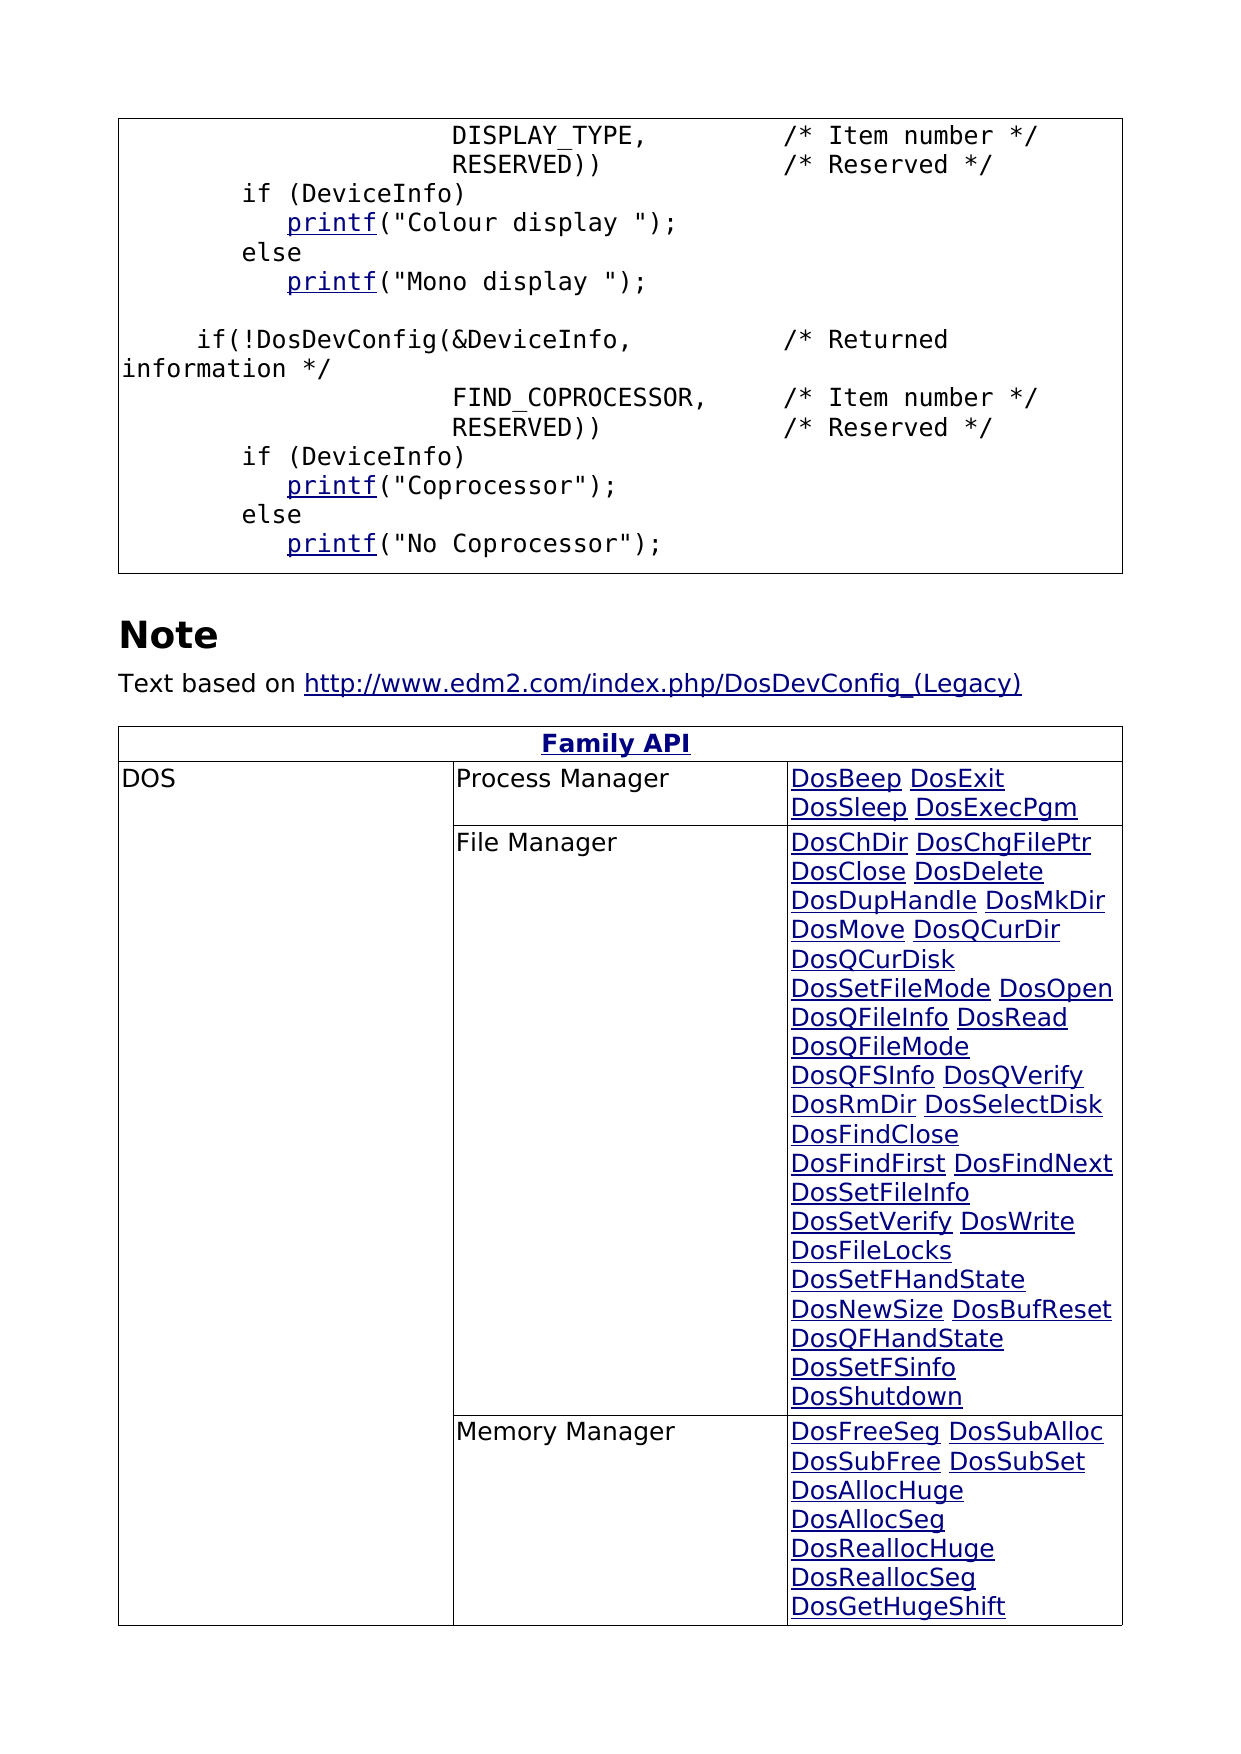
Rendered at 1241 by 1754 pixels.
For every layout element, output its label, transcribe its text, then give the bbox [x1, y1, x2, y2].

table_cell DosFreeSeg DosSubAlloc DosSubFree DosSubSet DosAllocHuge DosAllocSeg DosReallocHuge DosReallocSeg DosGetHugeShift [788, 1416, 1122, 1624]
table_header DISPLAY_TYPE, /* Item number */ RESERVED)) /* Reserved */ if (DeviceInfo) printf("Colour display "); else printf("Mono display "); if(!DosDevConfig(&DeviceInfo, /* Returned information */ FIND_COPROCESSOR, /* Item number */ RESERVED)) /* Reserved */ if (DeviceInfo) printf("Coprocessor"); else printf("No Coprocessor"); [119, 119, 1122, 573]
table_cell DosChDir DosChgFilePtr DosClose DosDelete DosDupHandle DosMkDir DosMove DosQCurDir DosQCurDisk DosSetFileMode DosOpen DosQFileInfo DosRead DosQFileMode DosQFSInfo DosQVerify DosRmDir DosSelectDisk DosFindClose DosFindFirst DosFindNext DosSetFileInfo DosSetVerify DosWrite DosFileLocks DosSetFHandState DosNewSize DosBufReset DosQFHandState DosSetFSinfo DosShutdown [788, 826, 1122, 1414]
text Text based on http://www.edm2.com/index.php/DosDevConfig_(Legacy) [118, 669, 1122, 698]
table_cell DosBeep DosExit DosSleep DosExecPgm [788, 762, 1122, 825]
table_cell Process Manager [454, 762, 787, 825]
table_cell Memory Manager [454, 1416, 787, 1624]
table_header Family API [119, 727, 1122, 761]
table_cell DOS [119, 762, 453, 1624]
table_cell File Manager [454, 826, 787, 1414]
subtitle Note [118, 613, 1122, 657]
